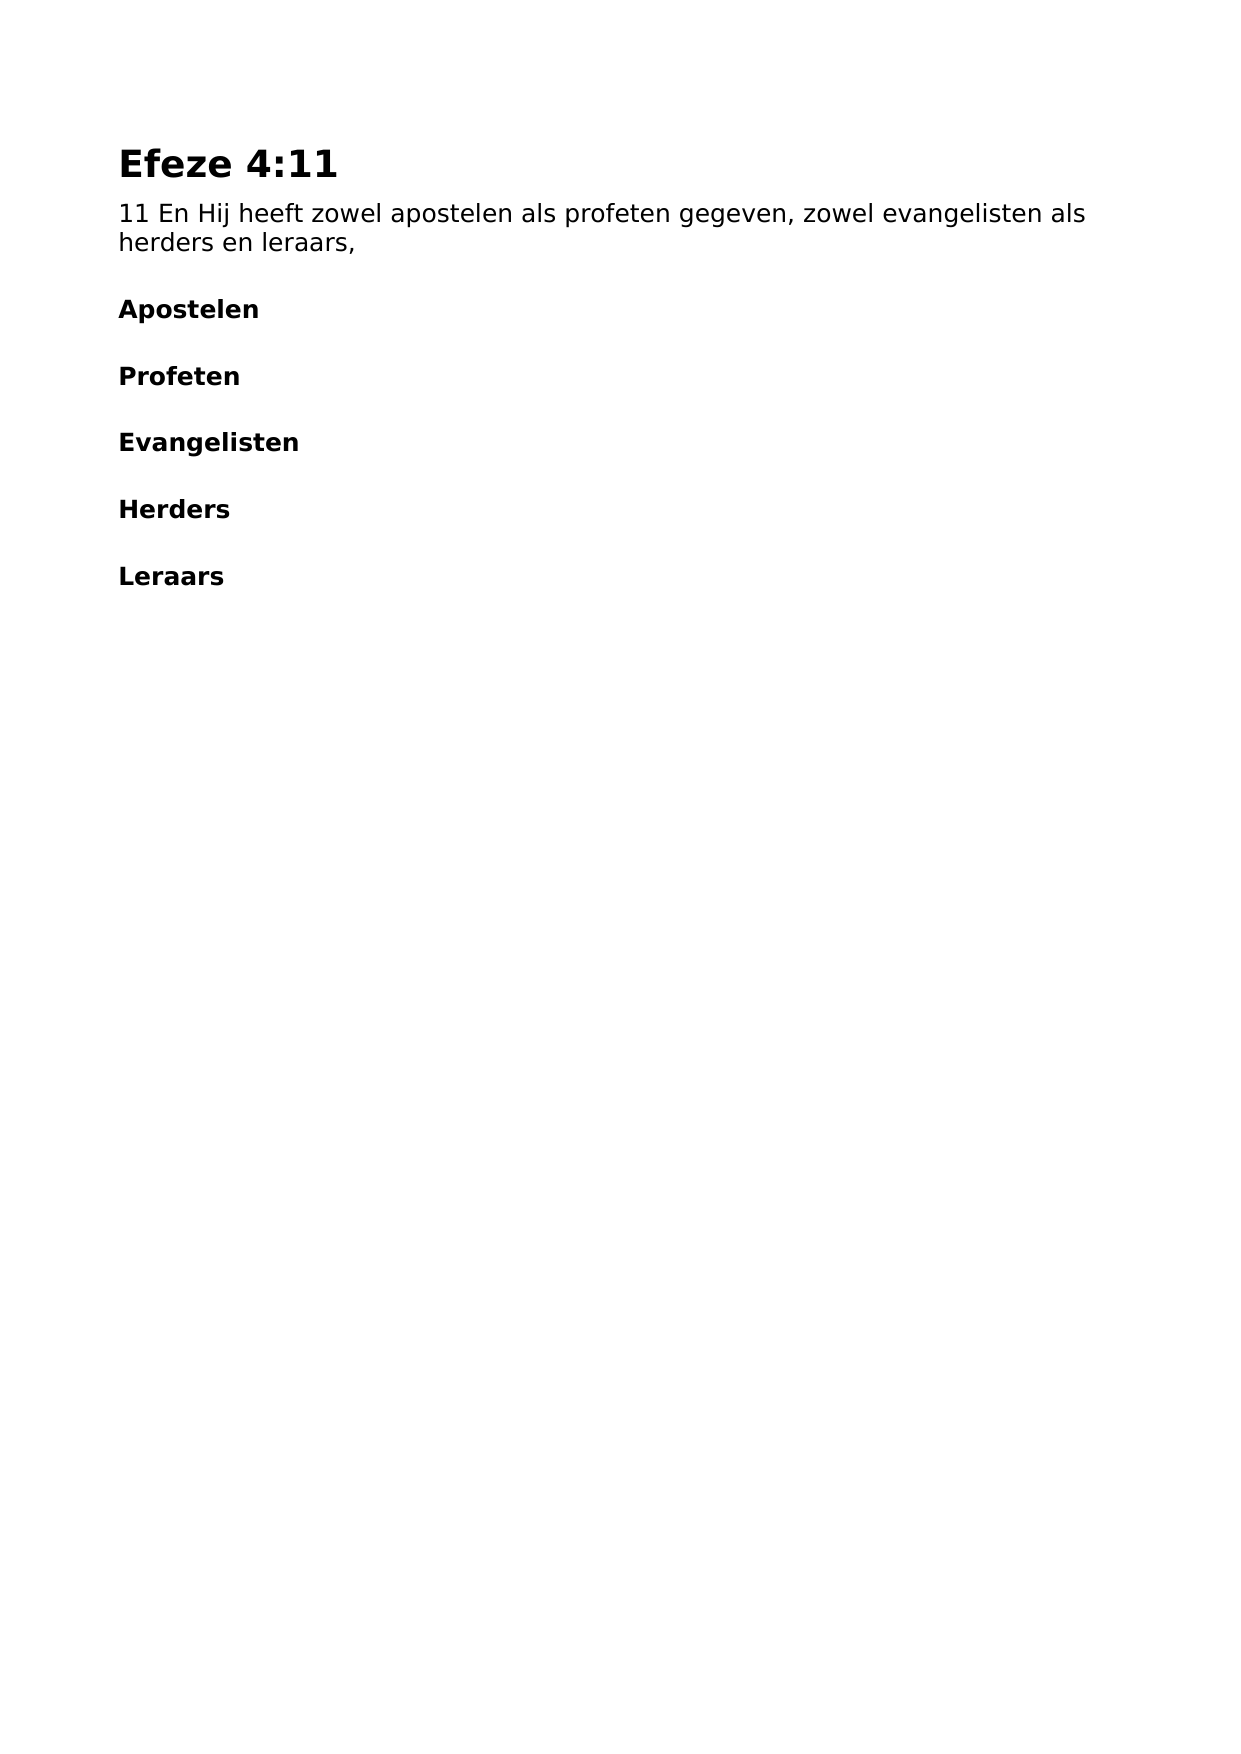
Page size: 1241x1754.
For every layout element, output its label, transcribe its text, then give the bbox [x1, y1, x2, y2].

subtitle Efeze 4:11 [118, 143, 1122, 187]
subtitle Herders [118, 495, 1122, 524]
text 11 En Hij heeft zowel apostelen als profeten gegeven, zowel evangelisten als herders en leraars, [118, 199, 1122, 258]
subtitle Evangelisten [118, 428, 1122, 458]
subtitle Leraars [118, 562, 1122, 591]
subtitle Profeten [118, 362, 1122, 391]
subtitle Apostelen [118, 295, 1122, 324]
